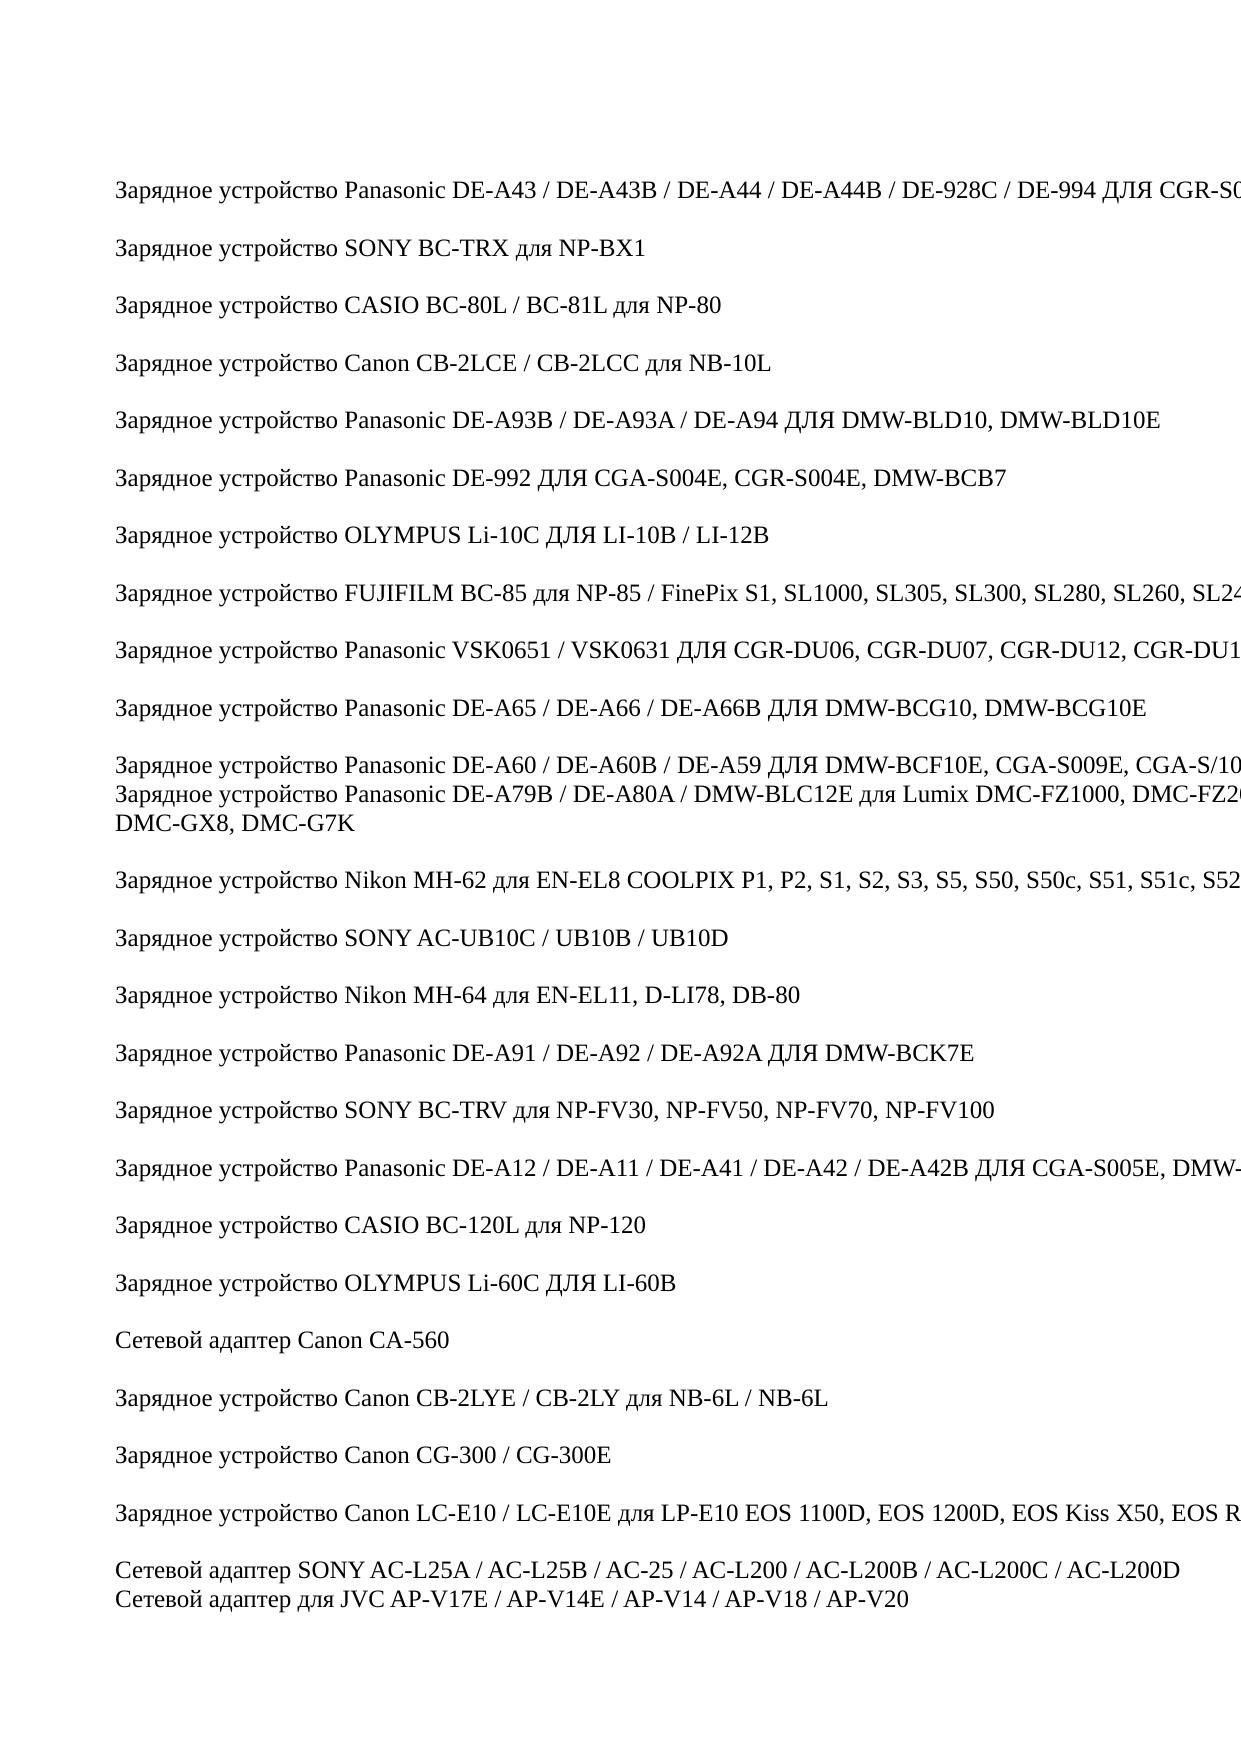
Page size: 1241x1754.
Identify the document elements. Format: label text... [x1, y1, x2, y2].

table_cell Зарядное устройство Panasonic DE-A65 / DE-A66 / DE-A66B ДЛЯ DMW-BCG10, DMW-BCG10E [112, 664, 1240, 722]
table_cell Зарядное устройство Panasonic DE-A60 / DE-A60B / DE-A59 ДЛЯ DMW-BCF10E, CGA-S009E, CGA-S/106C [112, 722, 1240, 779]
table_cell Зарядное устройство OLYMPUS Li-10C ДЛЯ LI-10B / LI-12B [112, 492, 1240, 549]
table_cell Зарядное устройство Nikon MH-62 для EN-EL8 COOLPIX P1, P2, S1, S2, S3, S5, S50, S50c, S51, S51c, S52 [112, 837, 1240, 894]
table_cell Зарядное устройство Panasonic DE-A93B / DE-A93A / DE-A94 ДЛЯ DMW-BLD10, DMW-BLD10E [112, 377, 1240, 434]
table_cell Зарядное устройство Canon CG-300 / CG-300E [112, 1412, 1240, 1469]
table_cell Сетевой адаптер SONY AC-L25A / AC-L25B / AC-25 / AC-L200 / AC-L200B / AC-L200C / AC-L200D [112, 1527, 1240, 1584]
table_cell Зарядное устройство Panasonic DE-A43 / DE-A43B / DE-A44 / DE-A44B / DE-928C / DE-994 ДЛЯ CGR-S006E, CGR-S006A, DMW-BMA7 [112, 147, 1240, 204]
table_cell Сетевой адаптер Canon CA-560 [112, 1297, 1240, 1354]
table_cell Зарядное устройство CASIO BC-120L для NP-120 [112, 1182, 1240, 1239]
table_cell Зарядное устройство Nikon MH-64 для EN-EL11, D-LI78, DB-80 [112, 952, 1240, 1009]
table_cell Зарядное устройство SONY AC-UB10C / UB10B / UB10D [112, 894, 1240, 952]
table_cell Сетевой адаптер для JVC AP-V17E / AP-V14E / AP-V14 / AP-V18 / AP-V20 [112, 1584, 1240, 1613]
table_cell Зарядное устройство Canon LC-E10 / LC-E10E для LP-E10 EOS 1100D, EOS 1200D, EOS Kiss X50, EOS Rebel T3 [112, 1469, 1240, 1527]
table_cell Зарядное устройство FUJIFILM BC-85 для NP-85 / FinePix S1, SL1000, SL305, SL300, SL280, SL260, SL240 [112, 549, 1240, 607]
table_cell Зарядное устройство Canon CB-2LYE / CB-2LY для NB-6L / NB-6L [112, 1354, 1240, 1412]
table_cell Зарядное устройство Canon CB-2LCE / CB-2LCC для NB-10L [112, 319, 1240, 377]
table_cell Зарядное устройство OLYMPUS Li-60C ДЛЯ LI-60B [112, 1239, 1240, 1297]
table_cell Зарядное устройство Panasonic DE-A79B / DE-A80A / DMW-BLC12E для Lumix DMC-FZ1000, DMC-FZ200, DMC-FZ300, DMC-G6, DMC-G5, DMC-GH2, DMC-GH2S, DMC-GX8, DMC-G7K [112, 779, 1240, 837]
table_cell Зарядное устройство Panasonic DE-A12 / DE-A11 / DE-A41 / DE-A42 / DE-A42B ДЛЯ CGA-S005E, DMW-BCC12, DB-60, DB-65 [112, 1124, 1240, 1182]
table_cell Зарядное устройство SONY BC-TRV для NP-FV30, NP-FV50, NP-FV70, NP-FV100 [112, 1067, 1240, 1124]
table_cell Зарядное устройство Panasonic VSK0651 / VSK0631 ДЛЯ CGR-DU06, CGR-DU07, CGR-DU12, CGR-DU14, CGR-DU21 [112, 607, 1240, 664]
table_cell Зарядное устройство Panasonic DE-A91 / DE-A92 / DE-A92A ДЛЯ DMW-BCK7E [112, 1009, 1240, 1067]
table_cell [112, 118, 1240, 147]
table_cell Зарядное устройство Panasonic DE-992 ДЛЯ CGA-S004E, CGR-S004E, DMW-BCB7 [112, 434, 1240, 492]
table_cell Зарядное устройство SONY BC-TRX для NP-BX1 [112, 204, 1240, 262]
table_cell Зарядное устройство CASIO BC-80L / BC-81L для NP-80 [112, 262, 1240, 319]
